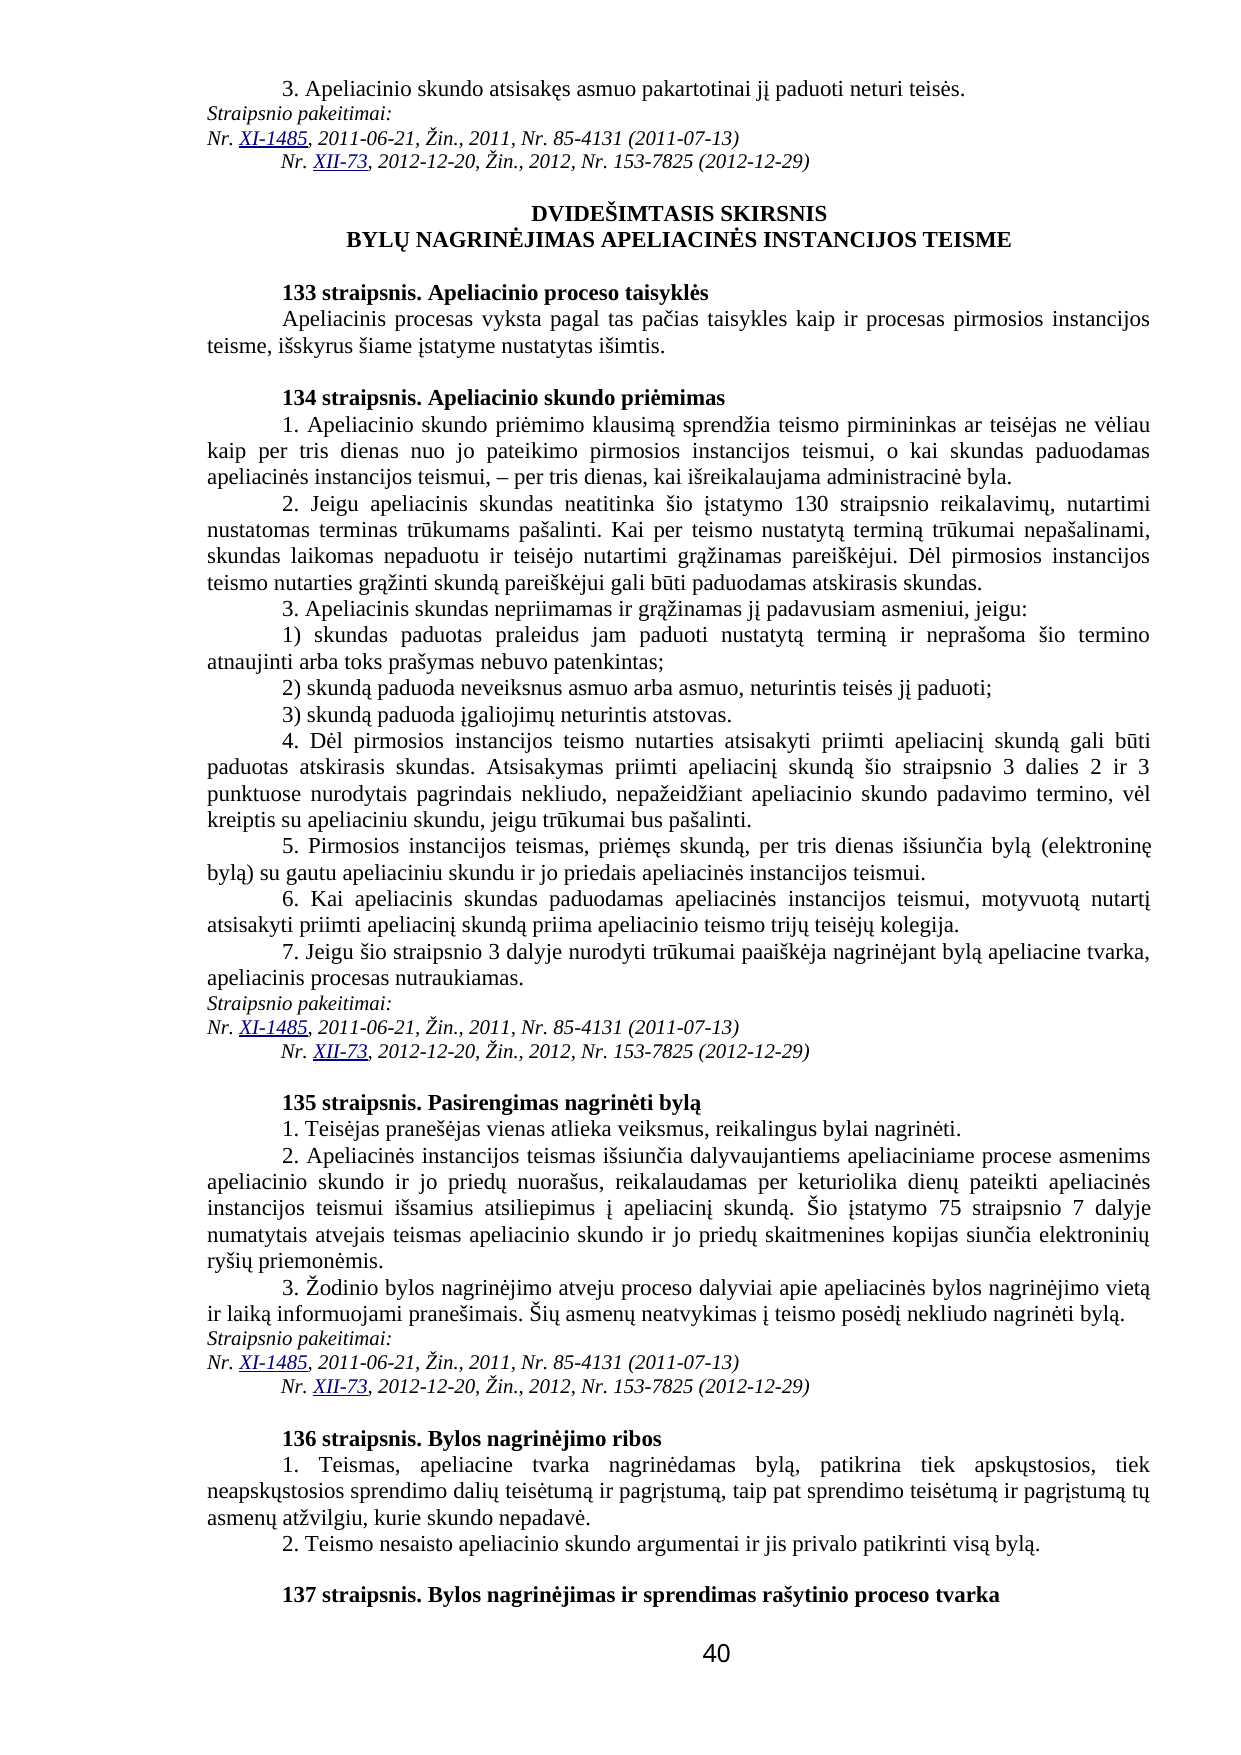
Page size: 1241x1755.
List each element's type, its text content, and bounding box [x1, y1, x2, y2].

text Nr. XI-1485, 2011-06-21, Žin., 2011, Nr. 85-4131 (2011-07-13) [207, 125, 1152, 149]
text 2) skundą paduoda neveiksnus asmuo arba asmuo, neturintis teisės jį paduoti; [207, 674, 1152, 701]
text BYLŲ NAGRINĖJIMAS APELIACINĖS INSTANCIJOS TEISME [207, 226, 1152, 253]
text 6. Kai apeliacinis skundas paduodamas apeliacinės instancijos teismui, motyvuotą nutartį atsisakyti priimti apeliacinį skundą priima apeliacinio teismo trijų teisėjų kolegija. [207, 885, 1152, 938]
text Nr. XII-73, 2012-12-20, Žin., 2012, Nr. 153-7825 (2012-12-29) [207, 1039, 1152, 1063]
text 133 straipsnis. Apeliacinio proceso taisyklės [207, 279, 1152, 305]
text 3. Apeliacinio skundo atsisakęs asmuo pakartotinai jį paduoti neturi teisės. [207, 75, 1152, 101]
text 2. Apeliacinės instancijos teismas išsiunčia dalyvaujantiems apeliaciniame procese asmenims apeliacinio skundo ir jo priedų nuorašus, reikalaudamas per keturiolika dienų pateikti apeliacinės instancijos teismui išsamius atsiliepimus į apeliacinį skundą. Šio įstatymo 75 straipsnio 7 dalyje numatytais atvejais teismas apeliacinio skundo ir jo priedų skaitmenines kopijas siunčia elektroninių ryšių priemonėmis. [207, 1142, 1152, 1273]
text Nr. XI-1485, 2011-06-21, Žin., 2011, Nr. 85-4131 (2011-07-13) [207, 1350, 1152, 1374]
text 134 straipsnis. Apeliacinio skundo priėmimas [207, 384, 1152, 411]
text Apeliacinis procesas vyksta pagal tas pačias taisykles kaip ir procesas pirmosios instancijos teisme, išskyrus šiame įstatyme nustatytas išimtis. [207, 305, 1152, 358]
text 3. Žodinio bylos nagrinėjimo atveju proceso dalyviai apie apeliacinės bylos nagrinėjimo vietą ir laiką informuojami pranešimais. Šių asmenų neatvykimas į teismo posėdį nekliudo nagrinėti bylą. [207, 1273, 1152, 1326]
text 2. Teismo nesaisto apeliacinio skundo argumentai ir jis privalo patikrinti visą bylą. [207, 1530, 1152, 1557]
text 1. Apeliacinio skundo priėmimo klausimą sprendžia teismo pirmininkas ar teisėjas ne vėliau kaip per tris dienas nuo jo pateikimo pirmosios instancijos teismui, o kai skundas paduodamas apeliacinės instancijos teismui, – per tris dienas, kai išreikalaujama administracinė byla. [207, 411, 1152, 490]
text Nr. XII-73, 2012-12-20, Žin., 2012, Nr. 153-7825 (2012-12-29) [207, 149, 1152, 173]
text 3. Apeliacinis skundas nepriimamas ir grąžinamas jį padavusiam asmeniui, jeigu: [207, 595, 1152, 622]
text Straipsnio pakeitimai: [207, 1326, 1152, 1350]
text Nr. XII-73, 2012-12-20, Žin., 2012, Nr. 153-7825 (2012-12-29) [207, 1374, 1152, 1398]
text 135 straipsnis. Pasirengimas nagrinėti bylą [207, 1089, 1152, 1115]
text 1. Teismas, apeliacine tvarka nagrinėdamas bylą, patikrina tiek apskųstosios, tiek neapskųstosios sprendimo dalių teisėtumą ir pagrįstumą, taip pat sprendimo teisėtumą ir pagrįstumą tų asmenų atžvilgiu, kurie skundo nepadavė. [207, 1451, 1152, 1530]
text 7. Jeigu šio straipsnio 3 dalyje nurodyti trūkumai paaiškėja nagrinėjant bylą apeliacine tvarka, apeliacinis procesas nutraukiamas. [207, 938, 1152, 991]
text 136 straipsnis. Bylos nagrinėjimo ribos [207, 1425, 1152, 1451]
text DVIDEŠIMTASIS SKIRSNIS [207, 200, 1152, 226]
text 2. Jeigu apeliacinis skundas neatitinka šio įstatymo 130 straipsnio reikalavimų, nutartimi nustatomas terminas trūkumams pašalinti. Kai per teismo nustatytą terminą trūkumai nepašalinami, skundas laikomas nepaduotu ir teisėjo nutartimi grąžinamas pareiškėjui. Dėl pirmosios instancijos teismo nutarties grąžinti skundą pareiškėjui gali būti paduodamas atskirasis skundas. [207, 490, 1152, 595]
text Straipsnio pakeitimai: [207, 101, 1152, 125]
text 5. Pirmosios instancijos teismas, priėmęs skundą, per tris dienas išsiunčia bylą (elektroninę bylą) su gautu apeliaciniu skundu ir jo priedais apeliacinės instancijos teismui. [207, 832, 1152, 885]
text Nr. XI-1485, 2011-06-21, Žin., 2011, Nr. 85-4131 (2011-07-13) [207, 1014, 1152, 1039]
text Straipsnio pakeitimai: [207, 991, 1152, 1014]
text 4. Dėl pirmosios instancijos teismo nutarties atsisakyti priimti apeliacinį skundą gali būti paduotas atskirasis skundas. Atsisakymas priimti apeliacinį skundą šio straipsnio 3 dalies 2 ir 3 punktuose nurodytais pagrindais nekliudo, nepažeidžiant apeliacinio skundo padavimo termino, vėl kreiptis su apeliaciniu skundu, jeigu trūkumai bus pašalinti. [207, 727, 1152, 832]
text 137 straipsnis. Bylos nagrinėjimas ir sprendimas rašytinio proceso tvarka [207, 1581, 1152, 1607]
text 3) skundą paduoda įgaliojimų neturintis atstovas. [207, 701, 1152, 727]
text 1) skundas paduotas praleidus jam paduoti nustatytą terminą ir neprašoma šio termino atnaujinti arba toks prašymas nebuvo patenkintas; [207, 622, 1152, 674]
text 1. Teisėjas pranešėjas vienas atlieka veiksmus, reikalingus bylai nagrinėti. [207, 1115, 1152, 1142]
